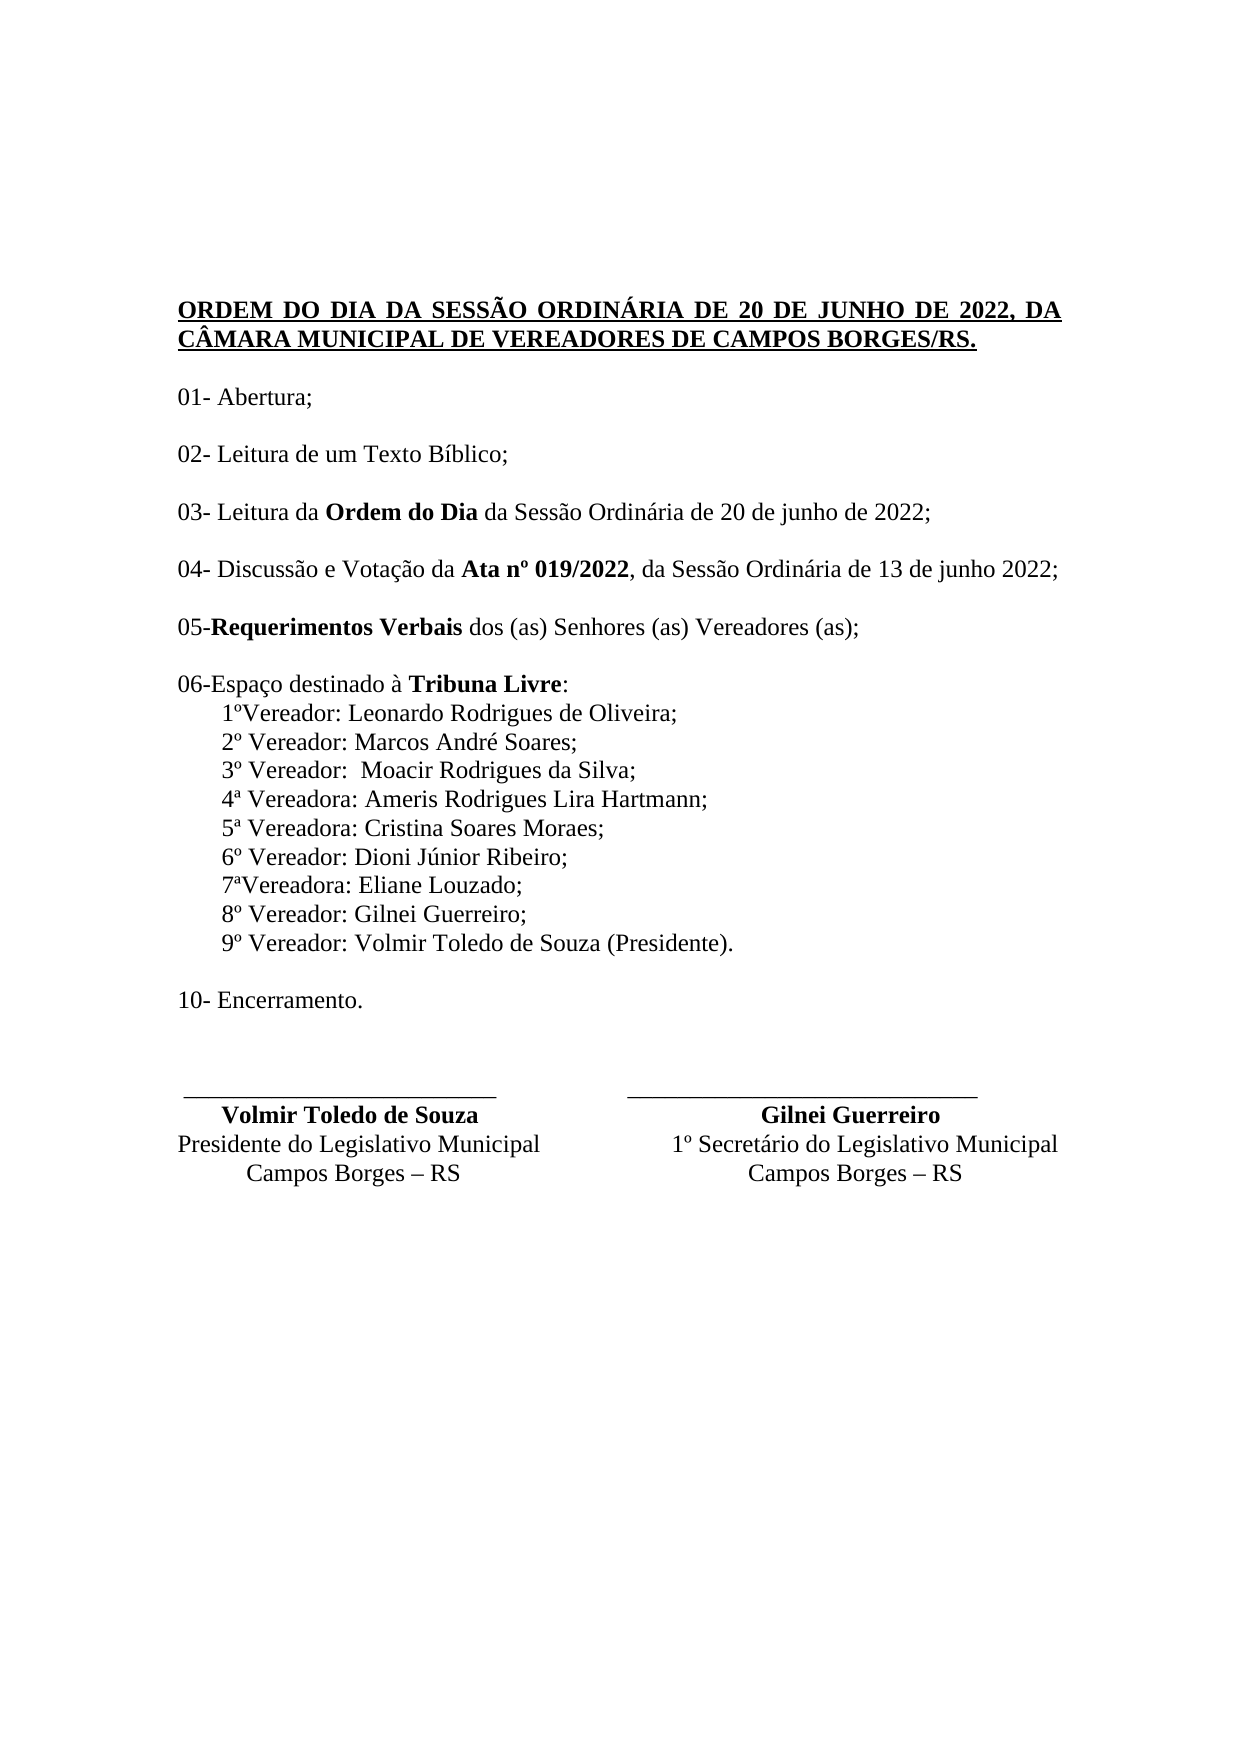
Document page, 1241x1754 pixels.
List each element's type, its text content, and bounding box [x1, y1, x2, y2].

text 06-Espaço destinado à Tribuna Livre: [177, 669, 1063, 698]
text 6º Vereador: Dioni Júnior Ribeiro; [221, 842, 1063, 870]
text 5ª Vereadora: Cristina Soares Moraes; [221, 813, 1063, 842]
text 1ºVereador: Leonardo Rodrigues de Oliveira; [221, 698, 1063, 727]
text Volmir Toledo de Souza Gilnei Guerreiro [177, 1100, 1063, 1129]
text ORDEM DO DIA DA SESSÃO ORDINÁRIA DE 20 DE JUNHO DE 2022, DA CÂMARA MUNICIPAL DE VEREADORES DE CAMPOS BORGES/RS. [177, 295, 1063, 353]
text 05-Requerimentos Verbais dos (as) Senhores (as) Vereadores (as); [177, 612, 1063, 640]
text 2º Vereador: Marcos André Soares; [221, 727, 1063, 755]
list 03- Leitura da Ordem do Dia da Sessão Ordinária de 20 de junho de 2022; [177, 497, 1063, 525]
list 04- Discussão e Votação da Ata nº 019/2022, da Sessão Ordinária de 13 de junho 2022; [177, 554, 1063, 583]
text Campos Borges – RS Campos Borges – RS [177, 1158, 1063, 1187]
text _________________________ ____________________________ [177, 1072, 1063, 1100]
text 3º Vereador: Moacir Rodrigues da Silva; [221, 755, 1063, 784]
text 02- Leitura de um Texto Bíblico; [177, 439, 1063, 468]
text 7ªVereadora: Eliane Louzado; [221, 870, 1063, 899]
text 01- Abertura; [177, 382, 1063, 410]
text 9º Vereador: Volmir Toledo de Souza (Presidente). [221, 928, 1063, 957]
text 4ª Vereadora: Ameris Rodrigues Lira Hartmann; [221, 784, 1063, 813]
text 10- Encerramento. [177, 985, 1063, 1014]
text Presidente do Legislativo Municipal 1º Secretário do Legislativo Municipal [177, 1129, 1063, 1158]
text 8º Vereador: Gilnei Guerreiro; [221, 899, 1063, 928]
